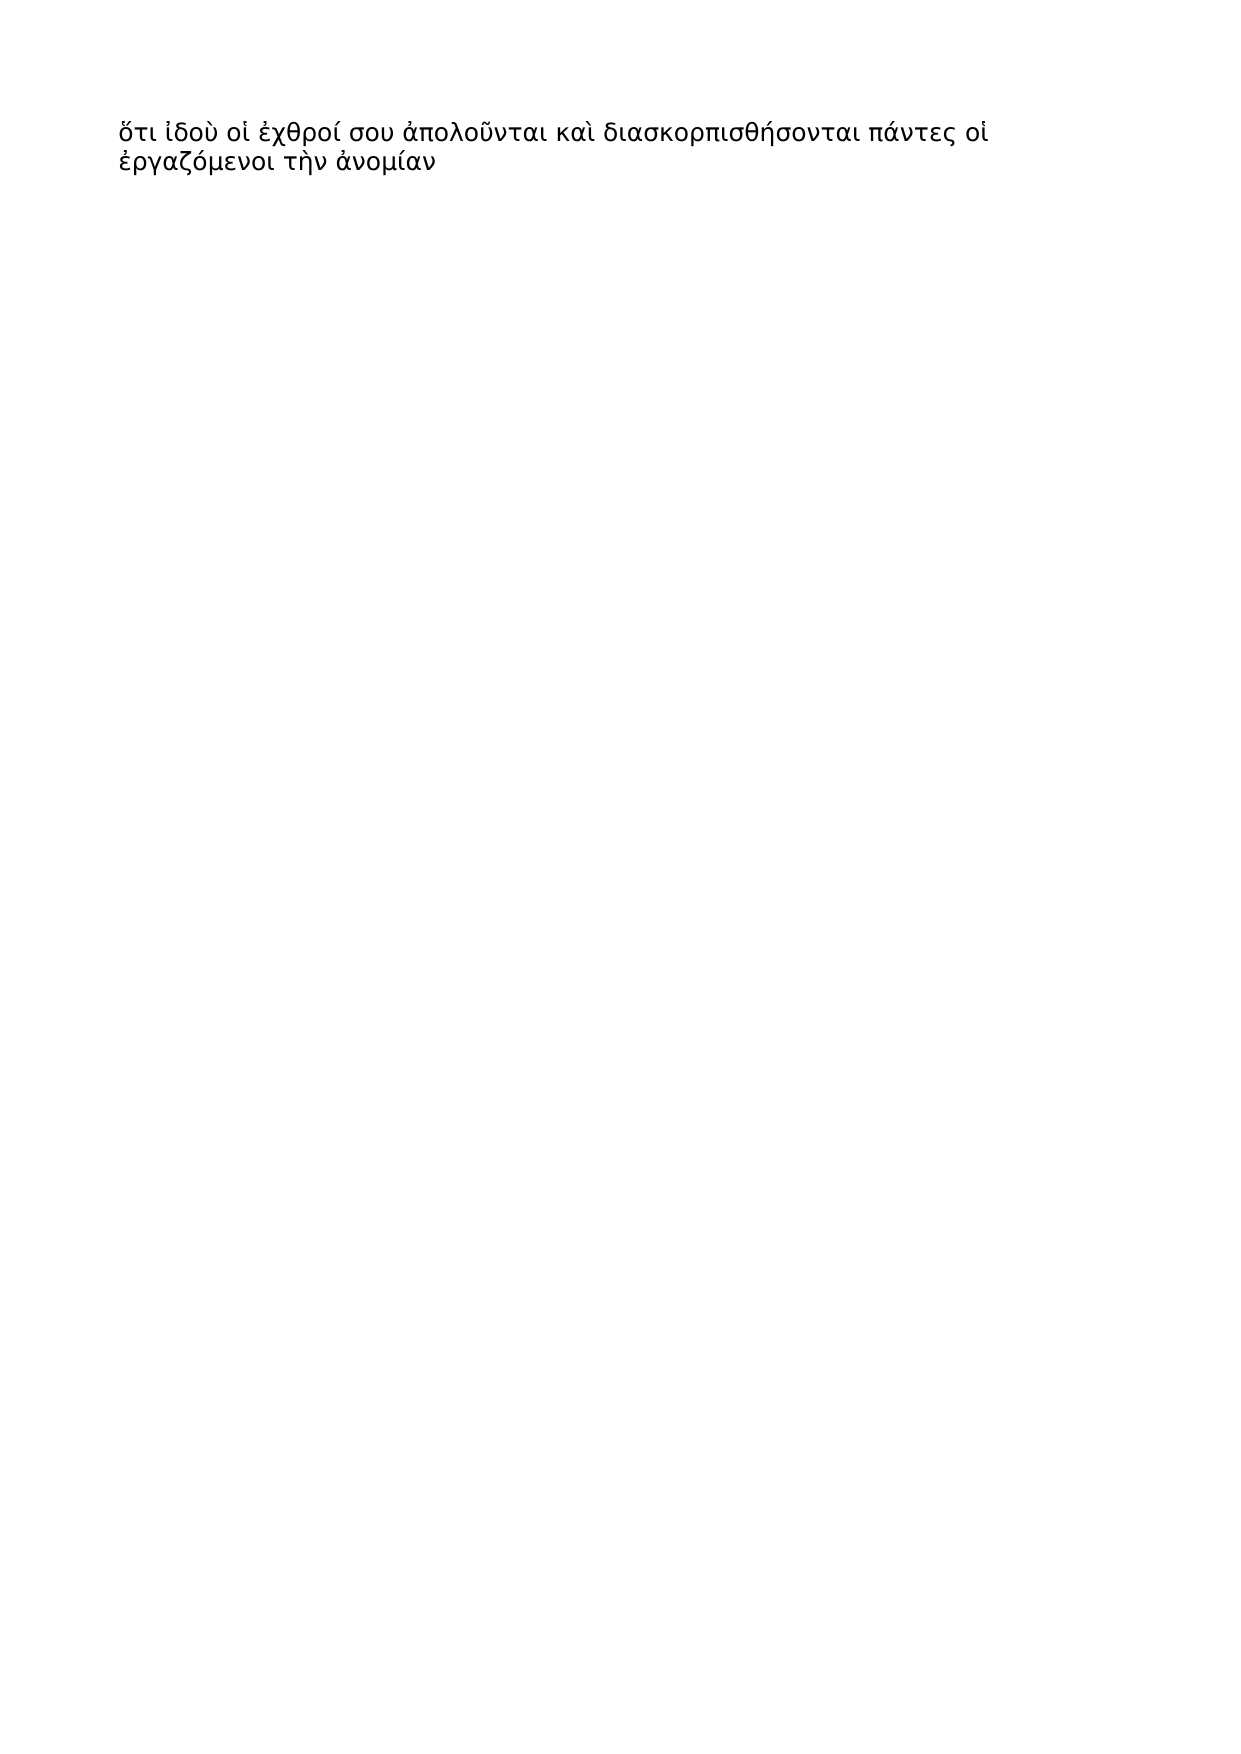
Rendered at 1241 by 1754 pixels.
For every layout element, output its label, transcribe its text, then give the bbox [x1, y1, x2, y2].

text ὅτι ἰδοὺ οἱ ἐχθροί σου ἀπολοῦνται καὶ διασκορπισθήσονται πάντες οἱ ἐργαζόμενοι τὴν ἀνομίαν [118, 118, 1122, 176]
